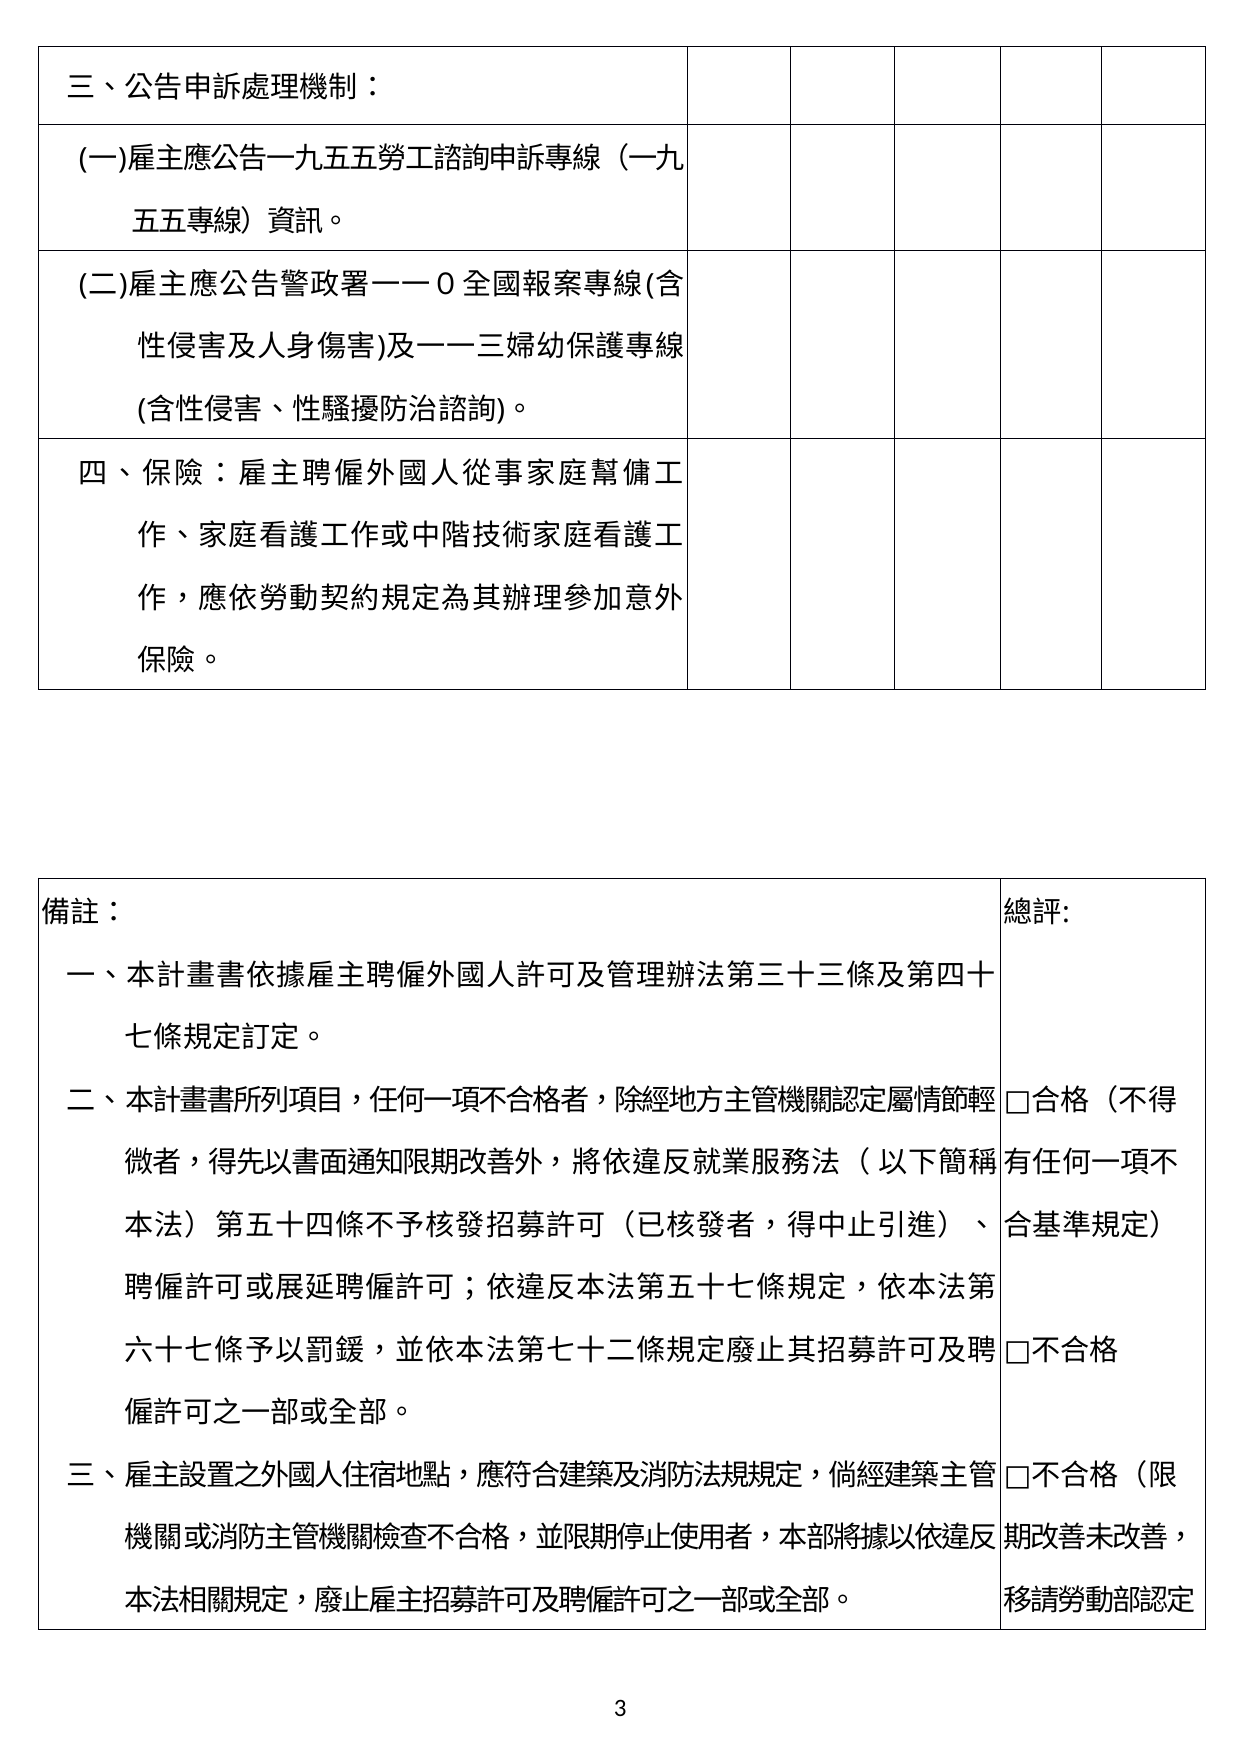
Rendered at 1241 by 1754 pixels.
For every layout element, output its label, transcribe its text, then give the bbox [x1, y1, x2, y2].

table_cell [791, 125, 894, 249]
table_header 總評: □合格（不得有任何一項不合基準規定） □不合格 □不合格（限期改善未改善，移請勞動部認定 [1001, 879, 1205, 1629]
table_cell [895, 47, 1000, 123]
table_cell [895, 439, 1000, 689]
table_cell [1102, 125, 1205, 249]
table_cell [1001, 439, 1101, 689]
table_cell [688, 47, 790, 123]
table_cell [688, 251, 790, 438]
table_cell [1102, 439, 1205, 689]
table_cell [688, 439, 790, 689]
table_cell [688, 125, 790, 249]
table_cell (二)雇主應公告警政署一一０全國報案專線(含性侵害及人身傷害)及一一三婦幼保護專線(含性侵害、性騷擾防治諮詢)。 [39, 251, 687, 438]
table_cell [895, 251, 1000, 438]
table_cell [791, 251, 894, 438]
table_cell [1102, 251, 1205, 438]
table_cell [1001, 251, 1101, 438]
table_cell [1001, 47, 1101, 123]
table_cell (一)雇主應公告一九五五勞工諮詢申訴專線（一九五五專線）資訊。 [39, 125, 687, 249]
table_header 備註： 一、本計畫書依據雇主聘僱外國人許可及管理辦法第三十三條及第四十七條規定訂定。 二、本計畫書所列項目，任何一項不合格者，除經地方主管機關認定屬情節輕微者，得先以書面通知限期改善外，將依違反就業服務法（ 以下簡稱本法）第五十四條不予核發招募許可（已核發者，得中止引進）、聘僱許可或展延聘僱許可；依違反本法第五十七條規定，依本法第六十七條予以罰鍰，並依本法第七十二條規定廢止其招募許可及聘僱許可之一部或全部。 三、雇主設置之外國人住宿地點，應符合建築及消防法規規定，倘經建築主管機關或消防主管機關檢查不合格，並限期停止使用者，本部將據以依違反本法相關規定，廢止雇主招募許可及聘僱許可之一部或全部。 [39, 879, 1000, 1629]
table_cell 三、公告申訴處理機制： [39, 47, 687, 123]
table_cell [1102, 47, 1205, 123]
table_cell [791, 47, 894, 123]
table_cell [791, 439, 894, 689]
table_cell [1001, 125, 1101, 249]
table_cell [895, 125, 1000, 249]
table_cell 四、保險：雇主聘僱外國人從事家庭幫傭工作、家庭看護工作或中階技術家庭看護工作，應依勞動契約規定為其辦理參加意外保險。 [39, 439, 687, 689]
